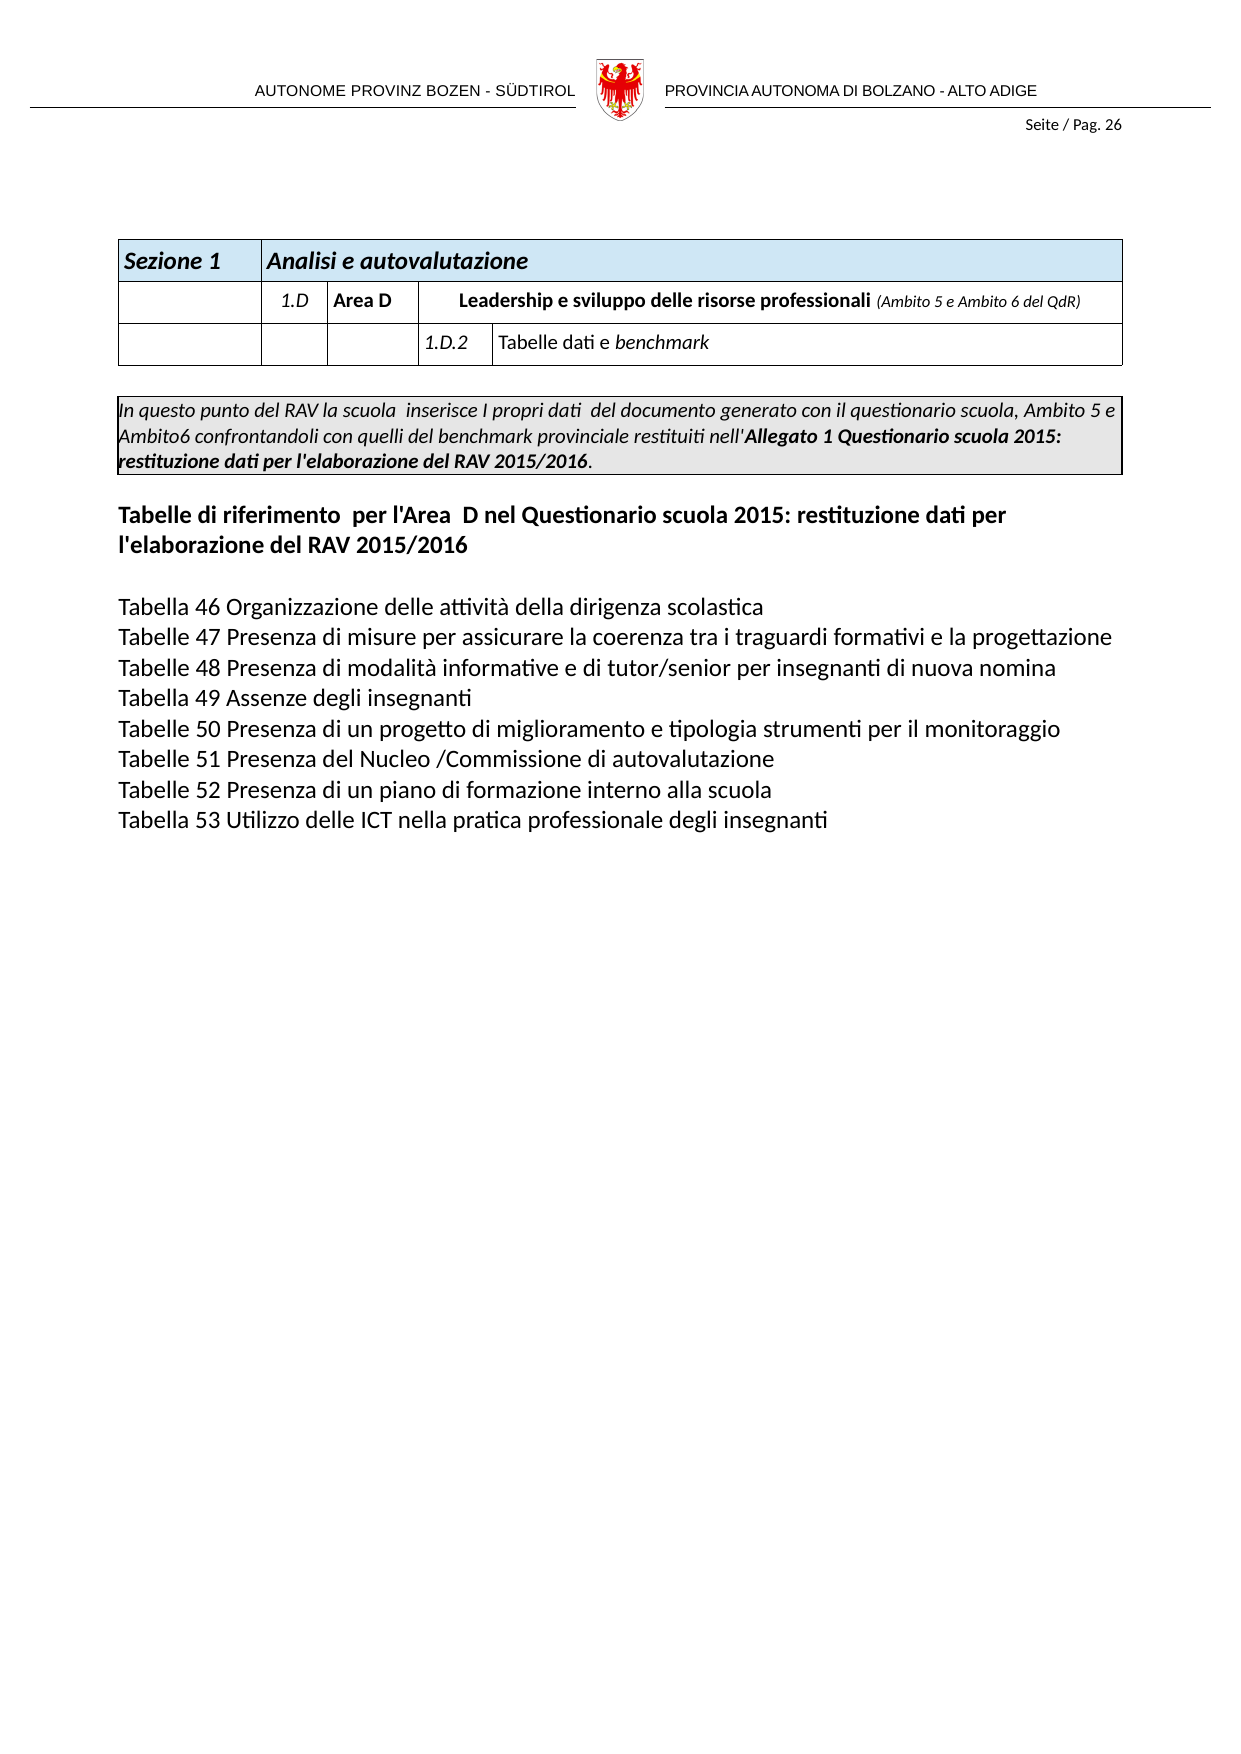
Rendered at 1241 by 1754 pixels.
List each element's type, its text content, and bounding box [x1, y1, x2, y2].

table_cell Tabelle dati e benchmark [493, 324, 1122, 365]
text Tabelle 47 Presenza di misure per assicurare la coerenza tra i traguardi formativi e la progettazione [118, 621, 1122, 652]
text Tabella 49 Assenze degli insegnanti [118, 682, 1122, 713]
table_header Analisi e autovalutazione [262, 240, 1122, 281]
picture [596, 59, 644, 121]
text Tabelle 48 Presenza di modalità informative e di tutor/senior per insegnanti di nuova nomina [118, 652, 1122, 682]
table_cell Leadership e sviluppo delle risorse professionali (Ambito 5 e Ambito 6 del QdR) [419, 282, 1122, 323]
text Tabelle 50 Presenza di un progetto di miglioramento e tipologia strumenti per il monitoraggio [118, 713, 1122, 743]
table_cell [262, 324, 327, 365]
table_cell [328, 324, 418, 365]
text Tabelle 52 Presenza di un piano di formazione interno alla scuola [118, 774, 1122, 804]
table_header In questo punto del RAV la scuola inserisce I propri dati del documento generato con il questionario scuola, Ambito 5 e Ambito6 confrontandoli con quelli del benchmark provinciale restituiti nell'Allegato 1 Questionario scuola 2015: restituzione dati per l'elaborazione del RAV 2015/2016. [119, 397, 1121, 474]
table_cell 1.D.2 [419, 324, 492, 365]
table_header Sezione 1 [119, 240, 261, 281]
text Tabelle di riferimento per l'Area D nel Questionario scuola 2015: restituzione dati per l'elaborazione del RAV 2015/2016 [118, 499, 1122, 560]
text Tabella 46 Organizzazione delle attività della dirigenza scolastica [118, 591, 1122, 621]
table_cell [119, 282, 261, 323]
table_cell Area D [328, 282, 418, 323]
text Tabella 53 Utilizzo delle ICT nella pratica professionale degli insegnanti [118, 804, 1122, 835]
table_cell 1.D [262, 282, 327, 323]
table_cell [119, 324, 261, 365]
text Tabelle 51 Presenza del Nucleo /Commissione di autovalutazione [118, 743, 1122, 774]
